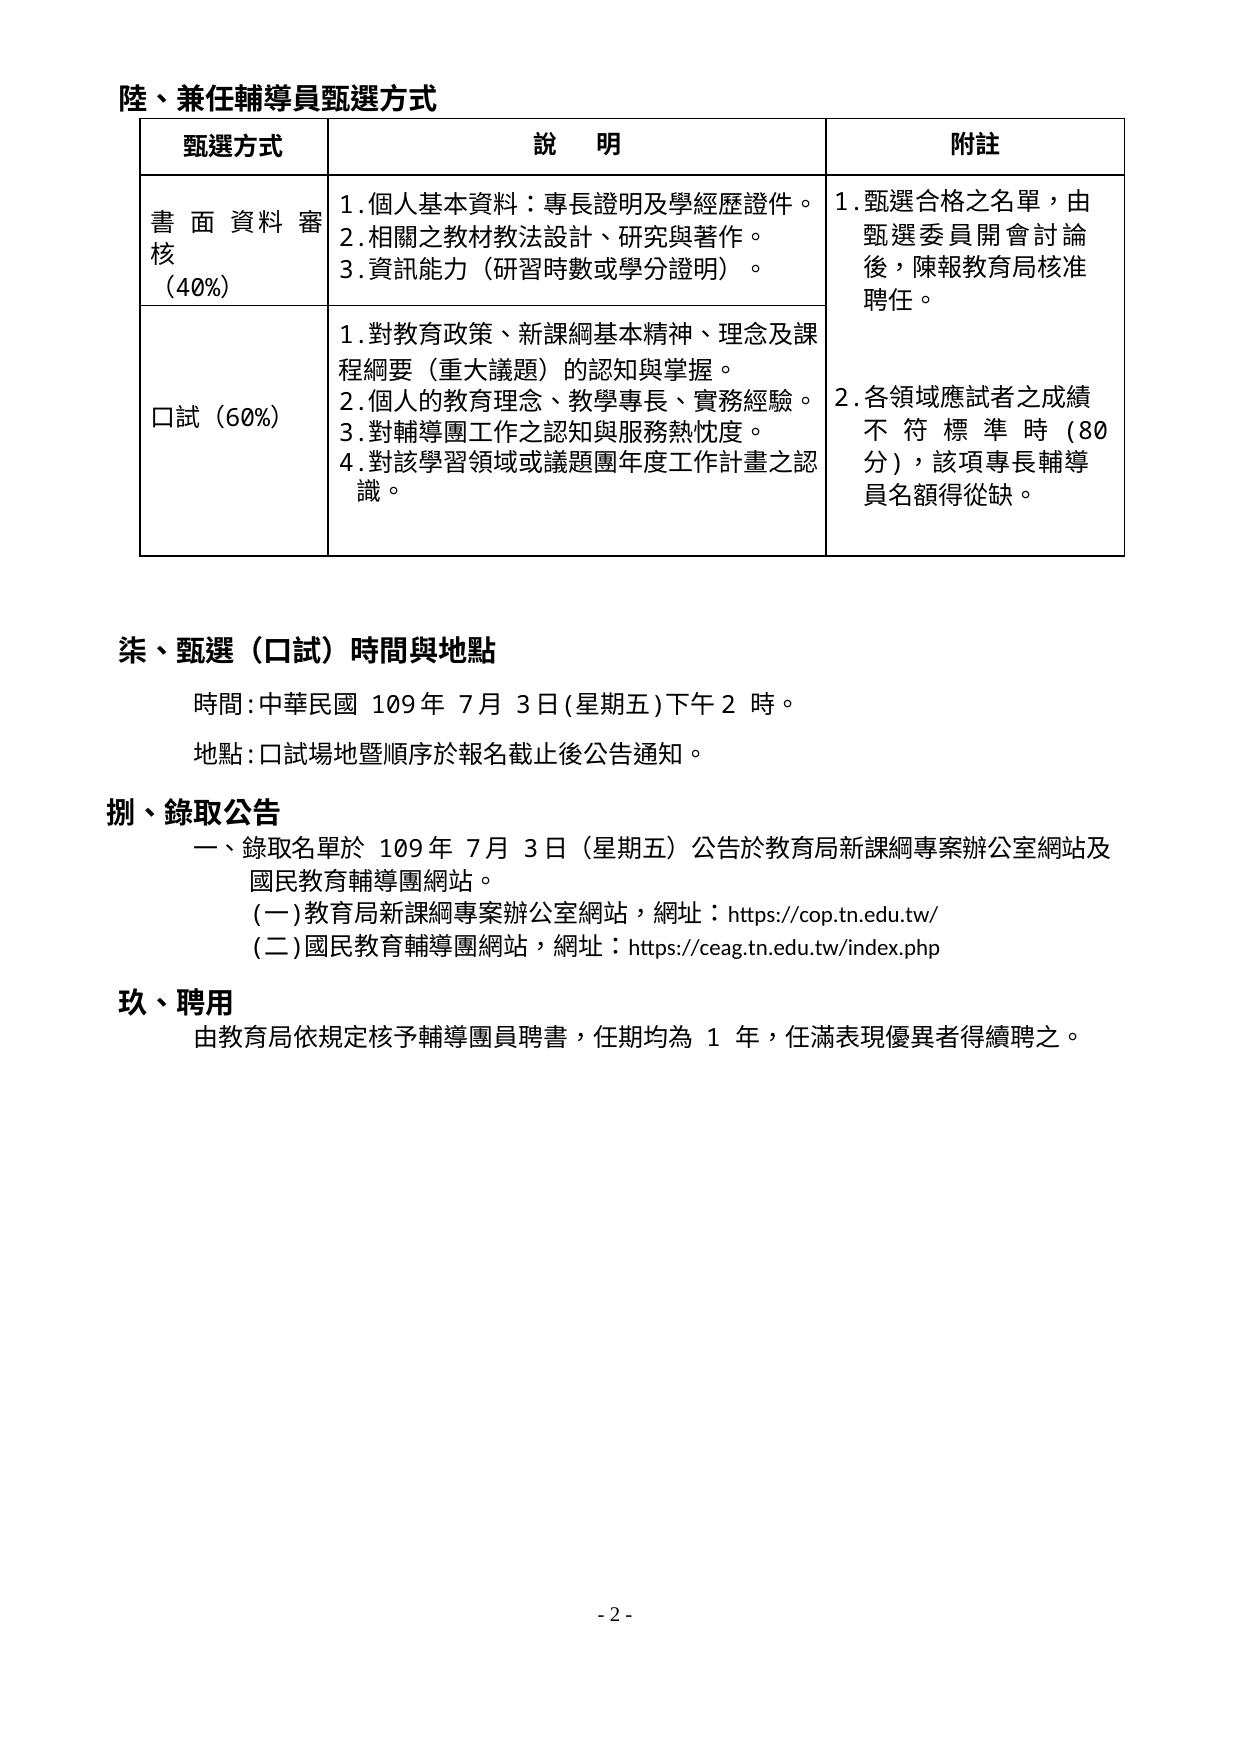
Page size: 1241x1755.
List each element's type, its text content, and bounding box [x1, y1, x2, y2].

table_cell 分)，該項專長輔導 [827, 447, 1124, 480]
text 時間:中華民國 109年 7月 3日(星期五)下午2 時。 [193, 687, 1134, 720]
table_header 甄選方式 [141, 119, 327, 174]
subtitle 玖、聘用 [118, 984, 1134, 1021]
subtitle 陸、兼任輔導員甄選方式 [118, 75, 1134, 118]
table_cell 員名額得從缺。 [827, 480, 1124, 555]
text 一、錄取名單於 109年 7月 3日（星期五）公告於教育局新課綱專案辦公室網站及國民教育輔導團網站。 [193, 832, 1129, 897]
table_header 說 明 [329, 119, 825, 174]
table_cell 書 面 資料 審 核 （40%） [141, 176, 327, 305]
table_cell 1.對教育政策、新課綱基本精神、理念及課程綱要（重大議題）的認知與掌握。 2.個人的教育理念、教學專長、實務經驗。 3.對輔導團工作之認知與服務熱忱度。 4.對該學習領域或議題團年度工作計畫之認 識。 [329, 306, 825, 555]
text (二)國民教育輔導團網站，網址：https://ceag.tn.edu.tw/index.php [249, 929, 1134, 962]
table_cell 聘任。 [827, 286, 1124, 317]
table_cell 口試（60%） [141, 306, 327, 555]
table_cell 不 符 標 準 時 (80 [827, 415, 1124, 447]
table_cell [827, 350, 1124, 382]
text 地點:口試場地暨順序於報名截止後公告通知。 [193, 737, 1134, 770]
table_cell 2.各領域應試者之成績 [827, 382, 1124, 415]
subtitle 捌、錄取公告 [106, 771, 581, 831]
text (一)教育局新課綱專案辦公室網站，網址：https://cop.tn.edu.tw/ [249, 897, 1134, 929]
table_cell 1.個人基本資料：專長證明及學經歷證件。 2.相關之教材教法設計、研究與著作。 3.資訊能力（研習時數或學分證明）。 [329, 176, 825, 305]
table_header 附註 [827, 119, 1124, 174]
text 柒、甄選（口試）時間與地點 [118, 628, 1134, 670]
text 由教育局依規定核予輔導團員聘書，任期均為 1 年，任滿表現優異者得續聘之。 [193, 1021, 1134, 1053]
table_cell [827, 317, 1124, 350]
table_cell 1.甄選合格之名單，由 甄選委員開會討論 後，陳報教育局核准 [827, 176, 1124, 286]
